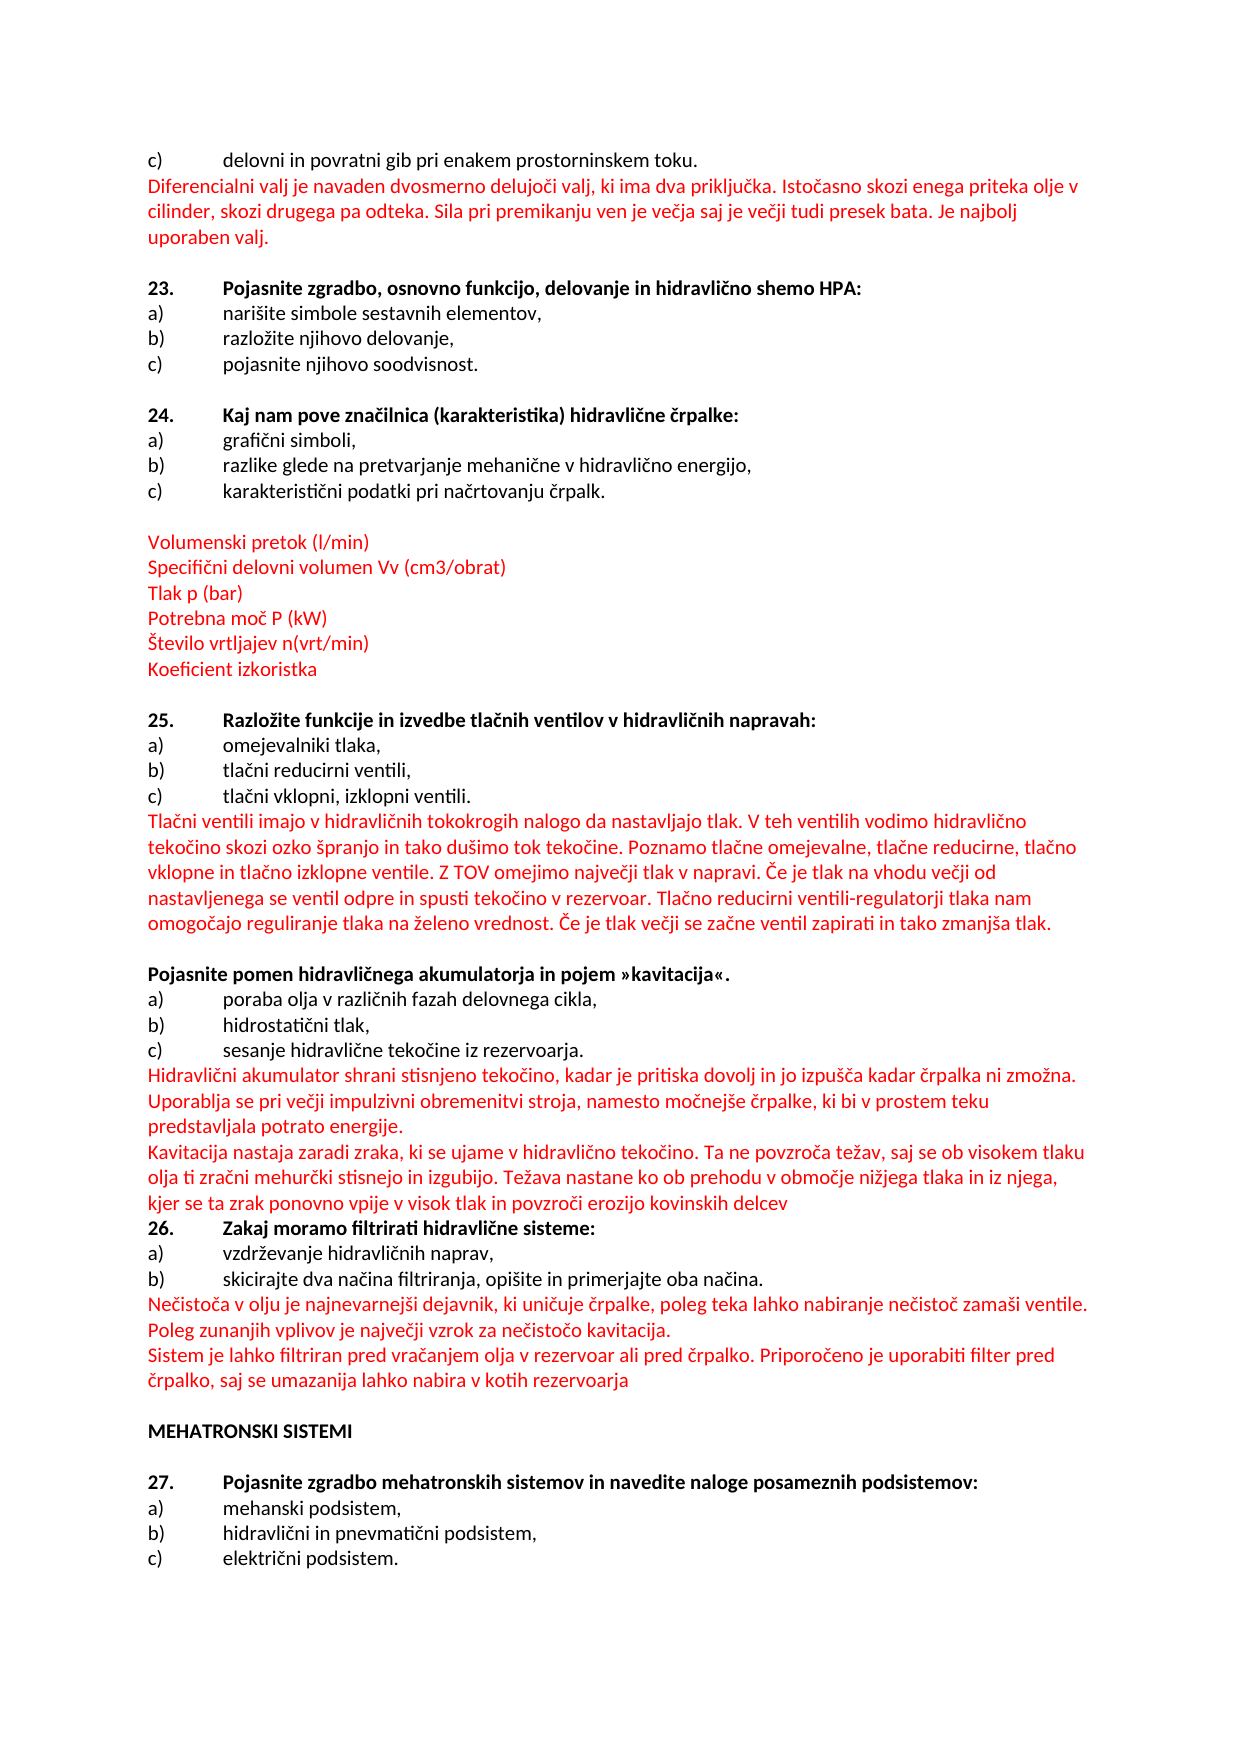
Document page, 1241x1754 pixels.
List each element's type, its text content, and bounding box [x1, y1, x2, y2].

text Koeficient izkoristka [148, 656, 1093, 681]
list sesanje hidravlične tekočine iz rezervoarja. [148, 1037, 1093, 1063]
list omejevalniki tlaka, [148, 732, 1093, 758]
list tlačni vklopni, izklopni ventili. [148, 783, 1093, 808]
list vzdrževanje hidravličnih naprav, [148, 1241, 1093, 1266]
list hidravlični in pnevmatični podsistem, [148, 1520, 1093, 1546]
text MEHATRONSKI SISTEMI [148, 1418, 1093, 1444]
list skicirajte dva načina filtriranja, opišite in primerjajte oba načina. [148, 1266, 1093, 1291]
list razložite njihovo delovanje, [148, 326, 1093, 351]
list pojasnite njihovo soodvisnost. [148, 351, 1093, 376]
text Potrebna moč P (kW) [148, 605, 1093, 631]
list Pojasnite zgradbo, osnovno funkcijo, delovanje in hidravlično shemo HPA: [148, 275, 1093, 300]
list karakteristični podatki pri načrtovanju črpalk. [148, 478, 1093, 503]
text Število vrtljajev n(vrt/min) [148, 631, 1093, 656]
text Sistem je lahko filtriran pred vračanjem olja v rezervoar ali pred črpalko. Priporočeno je uporabiti filter pred črpalko, saj se umazanija lahko nabira v kotih rezervoarja [148, 1342, 1093, 1393]
list električni podsistem. [148, 1546, 1093, 1571]
text Poleg zunanjih vplivov je največji vzrok za nečistočo kavitacija. [148, 1317, 1093, 1342]
text Pojasnite pomen hidravličnega akumulatorja in pojem »kavitacija«. [148, 961, 1093, 986]
list grafični simboli, [148, 427, 1093, 453]
list mehanski podsistem, [148, 1495, 1093, 1520]
list poraba olja v različnih fazah delovnega cikla, [148, 986, 1093, 1012]
list tlačni reducirni ventili, [148, 758, 1093, 783]
text Kavitacija nastaja zaradi zraka, ki se ujame v hidravlično tekočino. Ta ne povzroča težav, saj se ob visokem tlaku olja ti zračni mehurčki stisnejo in izgubijo. Težava nastane ko ob prehodu v območje nižjega tlaka in iz njega, kjer se ta zrak ponovno vpije v visok tlak in povzroči erozijo kovinskih delcev [148, 1139, 1093, 1215]
text Tlak p (bar) [148, 580, 1093, 605]
list Pojasnite zgradbo mehatronskih sistemov in navedite naloge posameznih podsistemov: [148, 1469, 1093, 1495]
list delovni in povratni gib pri enakem prostorninskem toku. [148, 148, 1093, 173]
list narišite simbole sestavnih elementov, [148, 300, 1093, 326]
text Nečistoča v olju je najnevarnejši dejavnik, ki uničuje črpalke, poleg teka lahko nabiranje nečistoč zamaši ventile. [148, 1291, 1093, 1317]
text Volumenski pretok (l/min) [148, 529, 1093, 554]
text Diferencialni valj je navaden dvosmerno delujoči valj, ki ima dva priključka. Istočasno skozi enega priteka olje v cilinder, skozi drugega pa odteka. Sila pri premikanju ven je večja saj je večji tudi presek bata. Je najbolj uporaben valj. [148, 173, 1093, 249]
text Tlačni ventili imajo v hidravličnih tokokrogih nalogo da nastavljajo tlak. V teh ventilih vodimo hidravlično tekočino skozi ozko špranjo in tako dušimo tok tekočine. Poznamo tlačne omejevalne, tlačne reducirne, tlačno vklopne in tlačno izklopne ventile. Z TOV omejimo največji tlak v napravi. Če je tlak na vhodu večji od nastavljenega se ventil odpre in spusti tekočino v rezervoar. Tlačno reducirni ventili-regulatorji tlaka nam omogočajo reguliranje tlaka na želeno vrednost. Če je tlak večji se začne ventil zapirati in tako zmanjša tlak. [148, 808, 1093, 936]
list Kaj nam pove značilnica (karakteristika) hidravlične črpalke: [148, 402, 1093, 427]
text Hidravlični akumulator shrani stisnjeno tekočino, kadar je pritiska dovolj in jo izpušča kadar črpalka ni zmožna. Uporablja se pri večji impulzivni obremenitvi stroja, namesto močnejše črpalke, ki bi v prostem teku predstavljala potrato energije. [148, 1063, 1093, 1139]
text Specifični delovni volumen Vv (cm3/obrat) [148, 554, 1093, 580]
list Razložite funkcije in izvedbe tlačnih ventilov v hidravličnih napravah: [148, 707, 1093, 732]
list Zakaj moramo filtrirati hidravlične sisteme: [148, 1215, 1093, 1241]
list razlike glede na pretvarjanje mehanične v hidravlično energijo, [148, 453, 1093, 478]
list hidrostatični tlak, [148, 1012, 1093, 1037]
